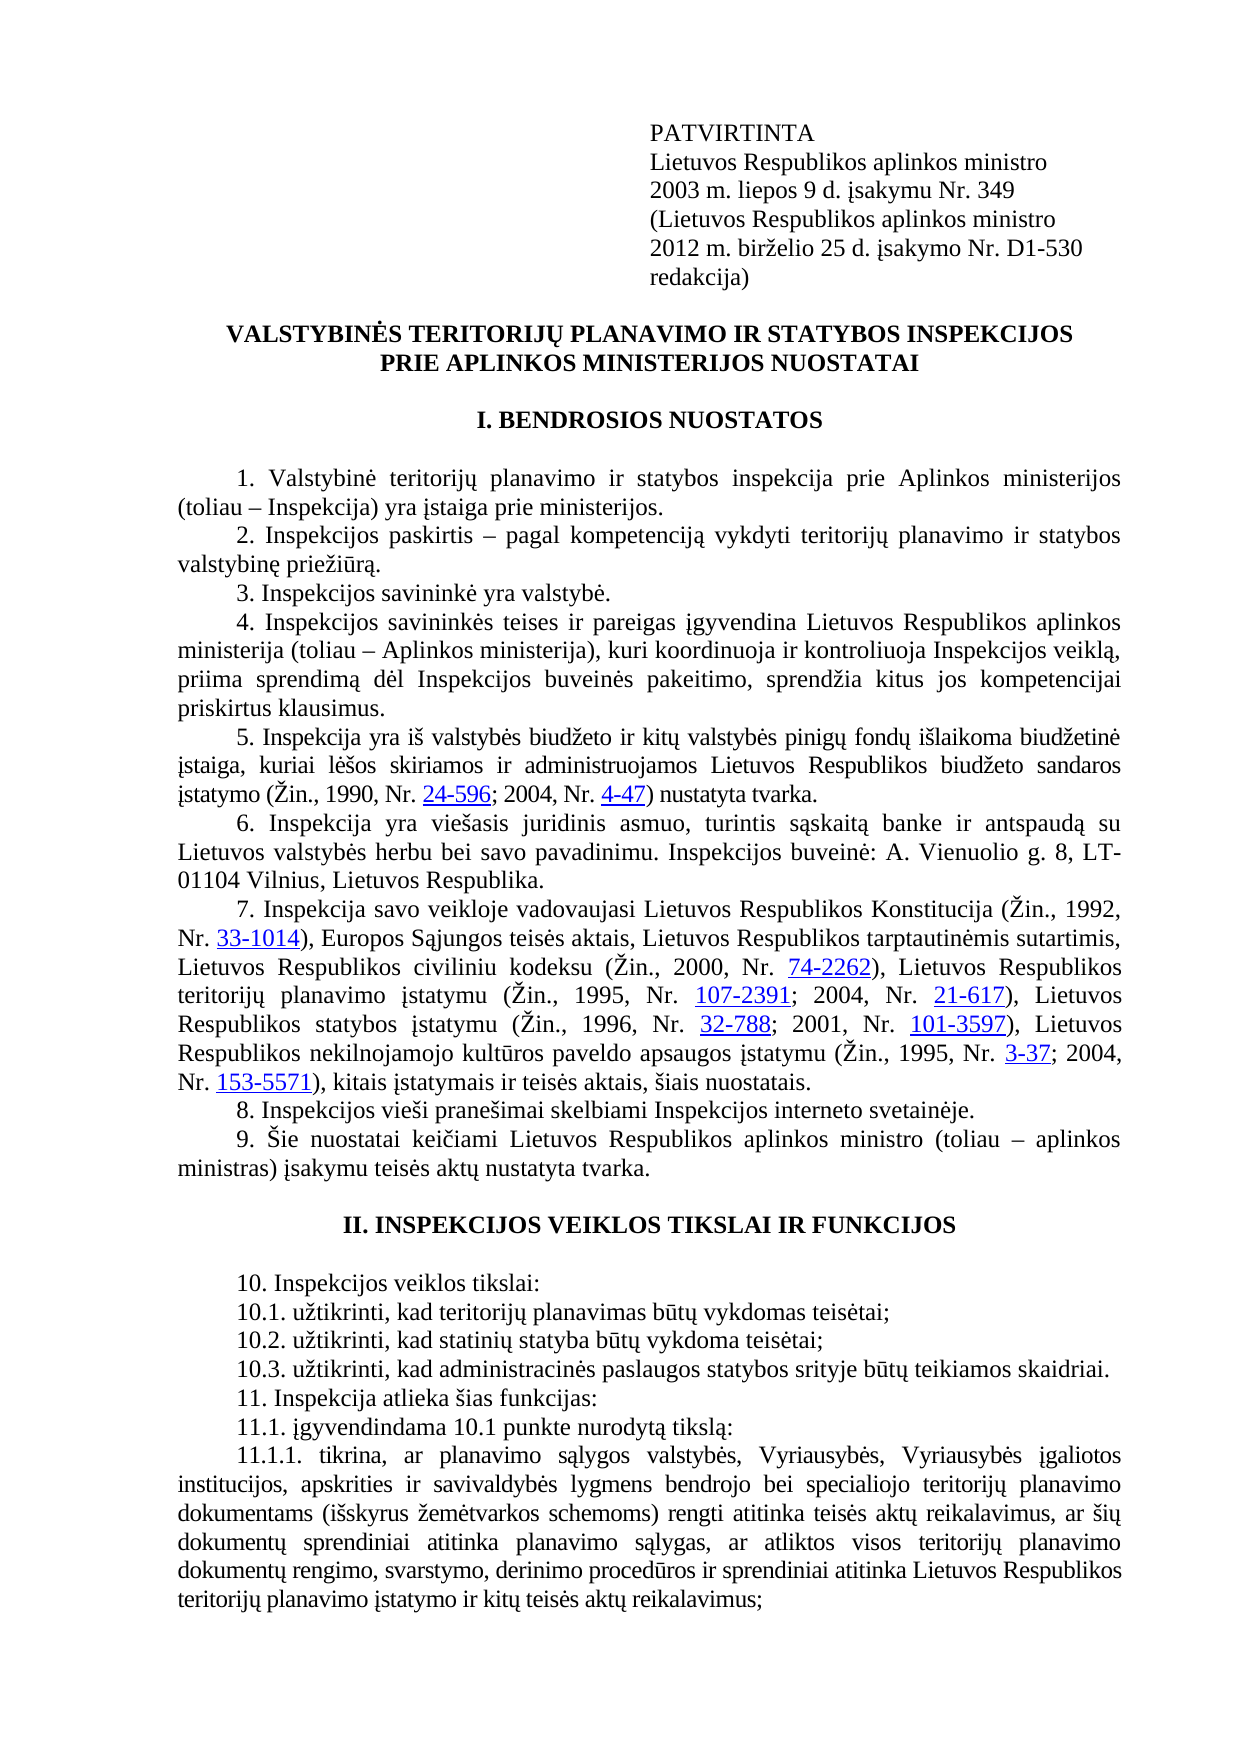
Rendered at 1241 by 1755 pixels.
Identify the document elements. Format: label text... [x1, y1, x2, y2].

text 10.3. užtikrinti, kad administracinės paslaugos statybos srityje būtų teikiamos skaidriai. [177, 1354, 1122, 1383]
text 2. Inspekcijos paskirtis – pagal kompetenciją vykdyti teritorijų planavimo ir statybos valstybinę priežiūrą. [177, 521, 1122, 578]
text 7. Inspekcija savo veikloje vadovaujasi Lietuvos Respublikos Konstitucija (Žin., 1992, Nr. 33-1014), Europos Sąjungos teisės aktais, Lietuvos Respublikos tarptautinėmis sutartimis, Lietuvos Respublikos civiliniu kodeksu (Žin., 2000, Nr. 74-2262), Lietuvos Respublikos teritorijų planavimo įstatymu (Žin., 1995, Nr. 107-2391; 2004, Nr. 21-617), Lietuvos Respublikos statybos įstatymu (Žin., 1996, Nr. 32-788; 2001, Nr. 101-3597), Lietuvos Respublikos nekilnojamojo kultūros paveldo apsaugos įstatymu (Žin., 1995, Nr. 3-37; 2004, Nr. 153-5571), kitais įstatymais ir teisės aktais, šiais nuostatais. [177, 894, 1122, 1096]
text PATVIRTINTA [649, 118, 1122, 147]
text 6. Inspekcija yra viešasis juridinis asmuo, turintis sąskaitą banke ir antspaudą su Lietuvos valstybės herbu bei savo pavadinimu. Inspekcijos buveinė: A. Vienuolio g. 8, LT-01104 Vilnius, Lietuvos Respublika. [177, 808, 1122, 894]
text Lietuvos Respublikos aplinkos ministro [649, 147, 1122, 176]
text 2003 m. liepos 9 d. įsakymu Nr. 349 [649, 176, 1122, 204]
text 3. Inspekcijos savininkė yra valstybė. [177, 578, 1122, 607]
text 1. Valstybinė teritorijų planavimo ir statybos inspekcija prie Aplinkos ministerijos (toliau – Inspekcija) yra įstaiga prie ministerijos. [177, 463, 1122, 521]
text 9. Šie nuostatai keičiami Lietuvos Respublikos aplinkos ministro (toliau – aplinkos ministras) įsakymu teisės aktų nustatyta tvarka. [177, 1124, 1122, 1182]
text 11.1.1. tikrina, ar planavimo sąlygos valstybės, Vyriausybės, Vyriausybės įgaliotos institucijos, apskrities ir savivaldybės lygmens bendrojo bei specialiojo teritorijų planavimo dokumentams (išskyrus žemėtvarkos schemoms) rengti atitinka teisės aktų reikalavimus, ar šių dokumentų sprendiniai atitinka planavimo sąlygas, ar atliktos visos teritorijų planavimo dokumentų rengimo, svarstymo, derinimo procedūros ir sprendiniai atitinka Lietuvos Respublikos teritorijų planavimo įstatymo ir kitų teisės aktų reikalavimus; [177, 1441, 1122, 1613]
text 11. Inspekcija atlieka šias funkcijas: [177, 1383, 1122, 1412]
text VALSTYBINĖS TERITORIJŲ PLANAVIMO IR STATYBOS INSPEKCIJOS [177, 319, 1122, 348]
text PRIE APLINKOS MINISTERIJOS NUOSTATAI [177, 348, 1122, 377]
text 5. Inspekcija yra iš valstybės biudžeto ir kitų valstybės pinigų fondų išlaikoma biudžetinė įstaiga, kuriai lėšos skiriamos ir administruojamos Lietuvos Respublikos biudžeto sandaros įstatymo (Žin., 1990, Nr. 24-596; 2004, Nr. 4-47) nustatyta tvarka. [177, 722, 1122, 808]
text (Lietuvos Respublikos aplinkos ministro [649, 204, 1122, 233]
text 10.2. užtikrinti, kad statinių statyba būtų vykdoma teisėtai; [177, 1326, 1122, 1354]
text 10.1. užtikrinti, kad teritorijų planavimas būtų vykdomas teisėtai; [177, 1297, 1122, 1326]
text II. INSPEKCIJOS VEIKLOS TIKSLAI IR FUNKCIJOS [177, 1211, 1122, 1239]
text 4. Inspekcijos savininkės teises ir pareigas įgyvendina Lietuvos Respublikos aplinkos ministerija (toliau – Aplinkos ministerija), kuri koordinuoja ir kontroliuoja Inspekcijos veiklą, priima sprendimą dėl Inspekcijos buveinės pakeitimo, sprendžia kitus jos kompetencijai priskirtus klausimus. [177, 607, 1122, 722]
text 2012 m. birželio 25 d. įsakymo Nr. D1-530 redakcija) [649, 233, 1122, 291]
text 11.1. įgyvendindama 10.1 punkte nurodytą tikslą: [177, 1412, 1122, 1441]
text 10. Inspekcijos veiklos tikslai: [177, 1268, 1122, 1297]
text I. BENDROSIOS NUOSTATOS [177, 406, 1122, 434]
text 8. Inspekcijos vieši pranešimai skelbiami Inspekcijos interneto svetainėje. [177, 1096, 1122, 1124]
